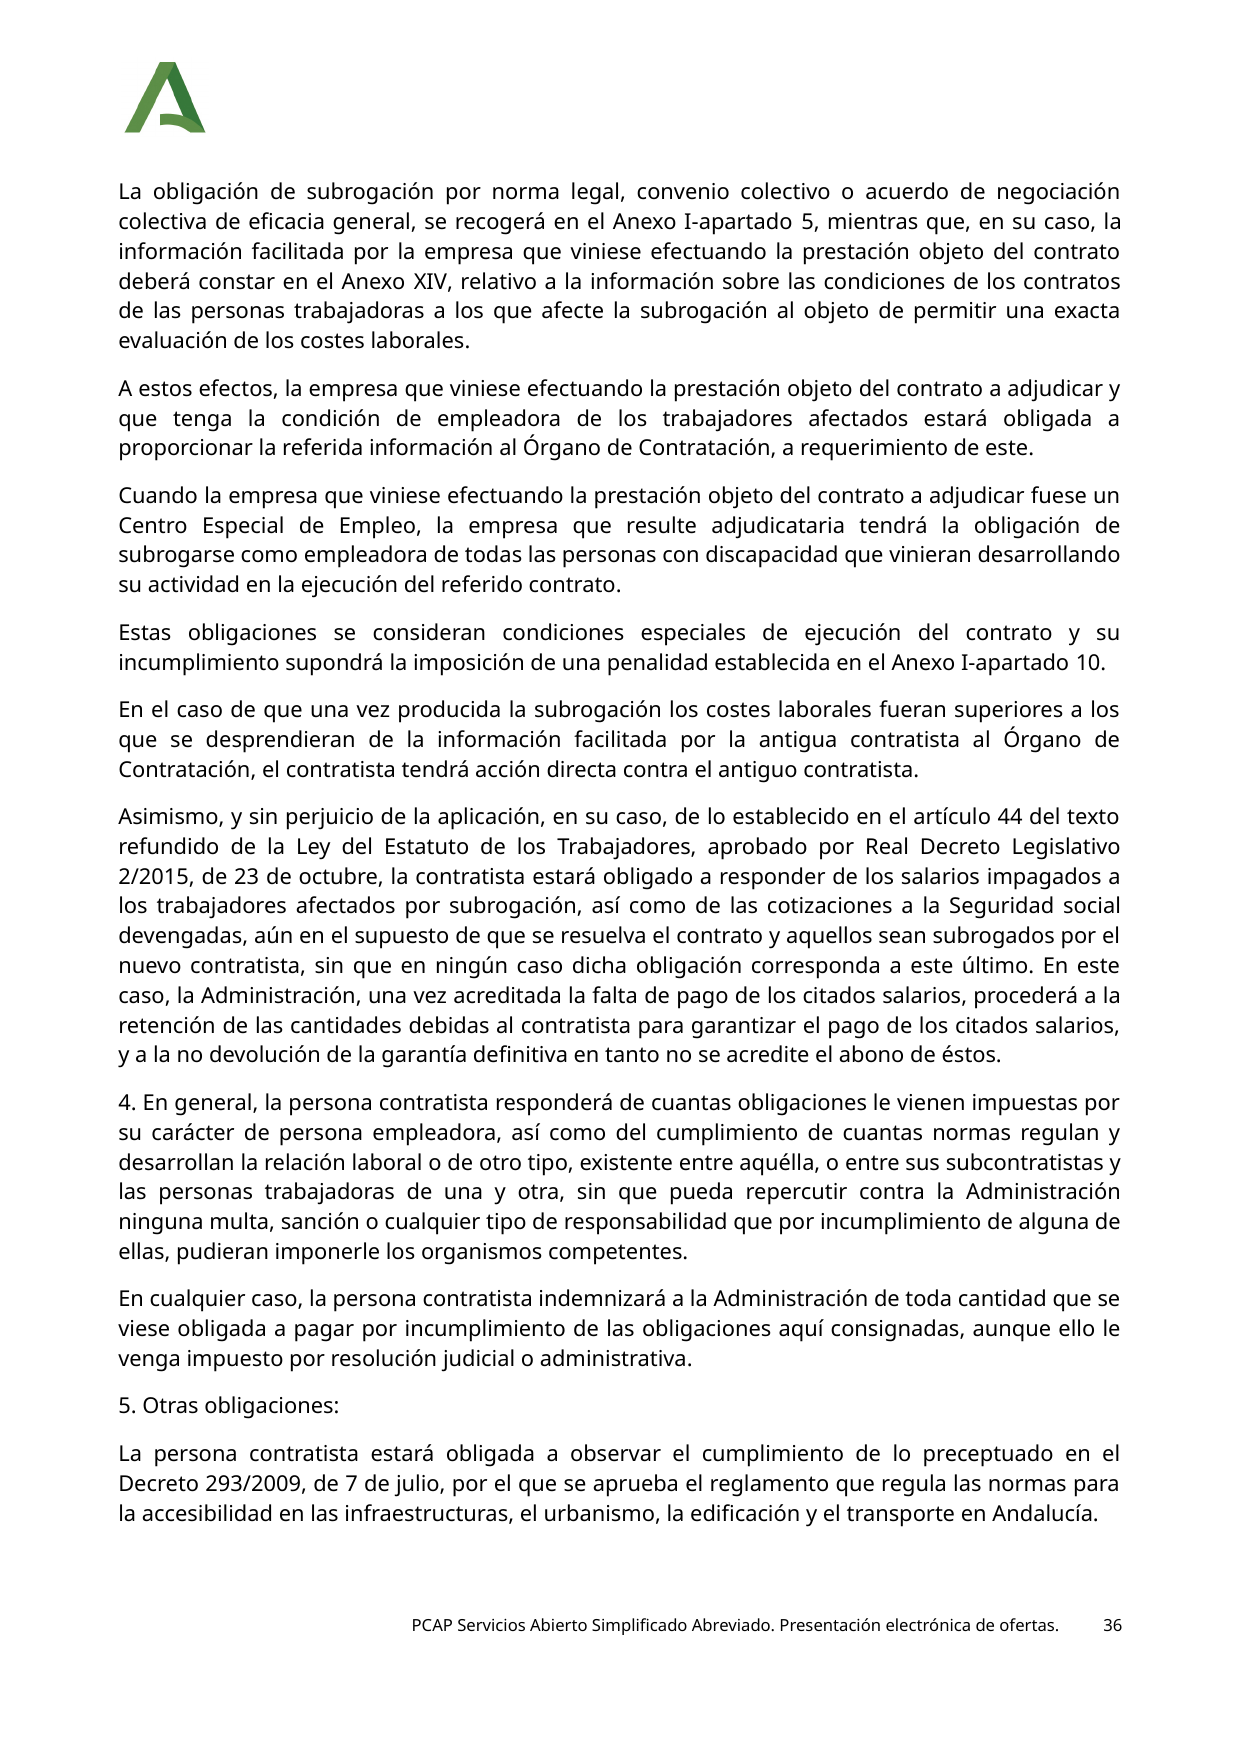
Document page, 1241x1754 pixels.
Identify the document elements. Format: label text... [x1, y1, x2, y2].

text Estas obligaciones se consideran condiciones especiales de ejecución del contrato y su incumplimiento supondrá la imposición de una penalidad establecida en el Anexo I-apartado 10. [118, 617, 1122, 676]
text 5. Otras obligaciones: [118, 1391, 1122, 1420]
text 4. En general, la persona contratista responderá de cuantas obligaciones le vienen impuestas por su carácter de persona empleadora, así como del cumplimiento de cuantas normas regulan y desarrollan la relación laboral o de otro tipo, existente entre aquélla, o entre sus subcontratistas y las personas trabajadoras de una y otra, sin que pueda repercutir contra la Administración ninguna multa, sanción o cualquier tipo de responsabilidad que por incumplimiento de alguna de ellas, pudieran imponerle los organismos competentes. [118, 1087, 1122, 1266]
text En el caso de que una vez producida la subrogación los costes laborales fueran superiores a los que se desprendieran de la información facilitada por la antigua contratista al Órgano de Contratación, el contratista tendrá acción directa contra el antiguo contratista. [118, 694, 1122, 783]
text A estos efectos, la empresa que viniese efectuando la prestación objeto del contrato a adjudicar y que tenga la condición de empleadora de los trabajadores afectados estará obligada a proporcionar la referida información al Órgano de Contratación, a requerimiento de este. [118, 373, 1122, 462]
picture [120, 57, 210, 137]
text Asimismo, y sin perjuicio de la aplicación, en su caso, de lo establecido en el artículo 44 del texto refundido de la Ley del Estatuto de los Trabajadores, aprobado por Real Decreto Legislativo 2/2015, de 23 de octubre, la contratista estará obligado a responder de los salarios impagados a los trabajadores afectados por subrogación, así como de las cotizaciones a la Seguridad social devengadas, aún en el supuesto de que se resuelva el contrato y aquellos sean subrogados por el nuevo contratista, sin que en ningún caso dicha obligación corresponda a este último. En este caso, la Administración, una vez acreditada la falta de pago de los citados salarios, procederá a la retención de las cantidades debidas al contratista para garantizar el pago de los citados salarios, y a la no devolución de la garantía definitiva en tanto no se acredite el abono de éstos. [118, 801, 1122, 1069]
text La persona contratista estará obligada a observar el cumplimiento de lo preceptuado en el Decreto 293/2009, de 7 de julio, por el que se aprueba el reglamento que regula las normas para la accesibilidad en las infraestructuras, el urbanismo, la edificación y el transporte en Andalucía. [118, 1438, 1122, 1527]
text En cualquier caso, la persona contratista indemnizará a la Administración de toda cantidad que se viese obligada a pagar por incumplimiento de las obligaciones aquí consignadas, aunque ello le venga impuesto por resolución judicial o administrativa. [118, 1283, 1122, 1373]
text Cuando la empresa que viniese efectuando la prestación objeto del contrato a adjudicar fuese un Centro Especial de Empleo, la empresa que resulte adjudicataria tendrá la obligación de subrogarse como empleadora de todas las personas con discapacidad que vinieran desarrollando su actividad en la ejecución del referido contrato. [118, 480, 1122, 599]
text La obligación de subrogación por norma legal, convenio colectivo o acuerdo de negociación colectiva de eficacia general, se recogerá en el Anexo I-apartado 5, mientras que, en su caso, la información facilitada por la empresa que viniese efectuando la prestación objeto del contrato deberá constar en el Anexo XIV, relativo a la información sobre las condiciones de los contratos de las personas trabajadoras a los que afecte la subrogación al objeto de permitir una exacta evaluación de los costes laborales. [118, 176, 1122, 355]
